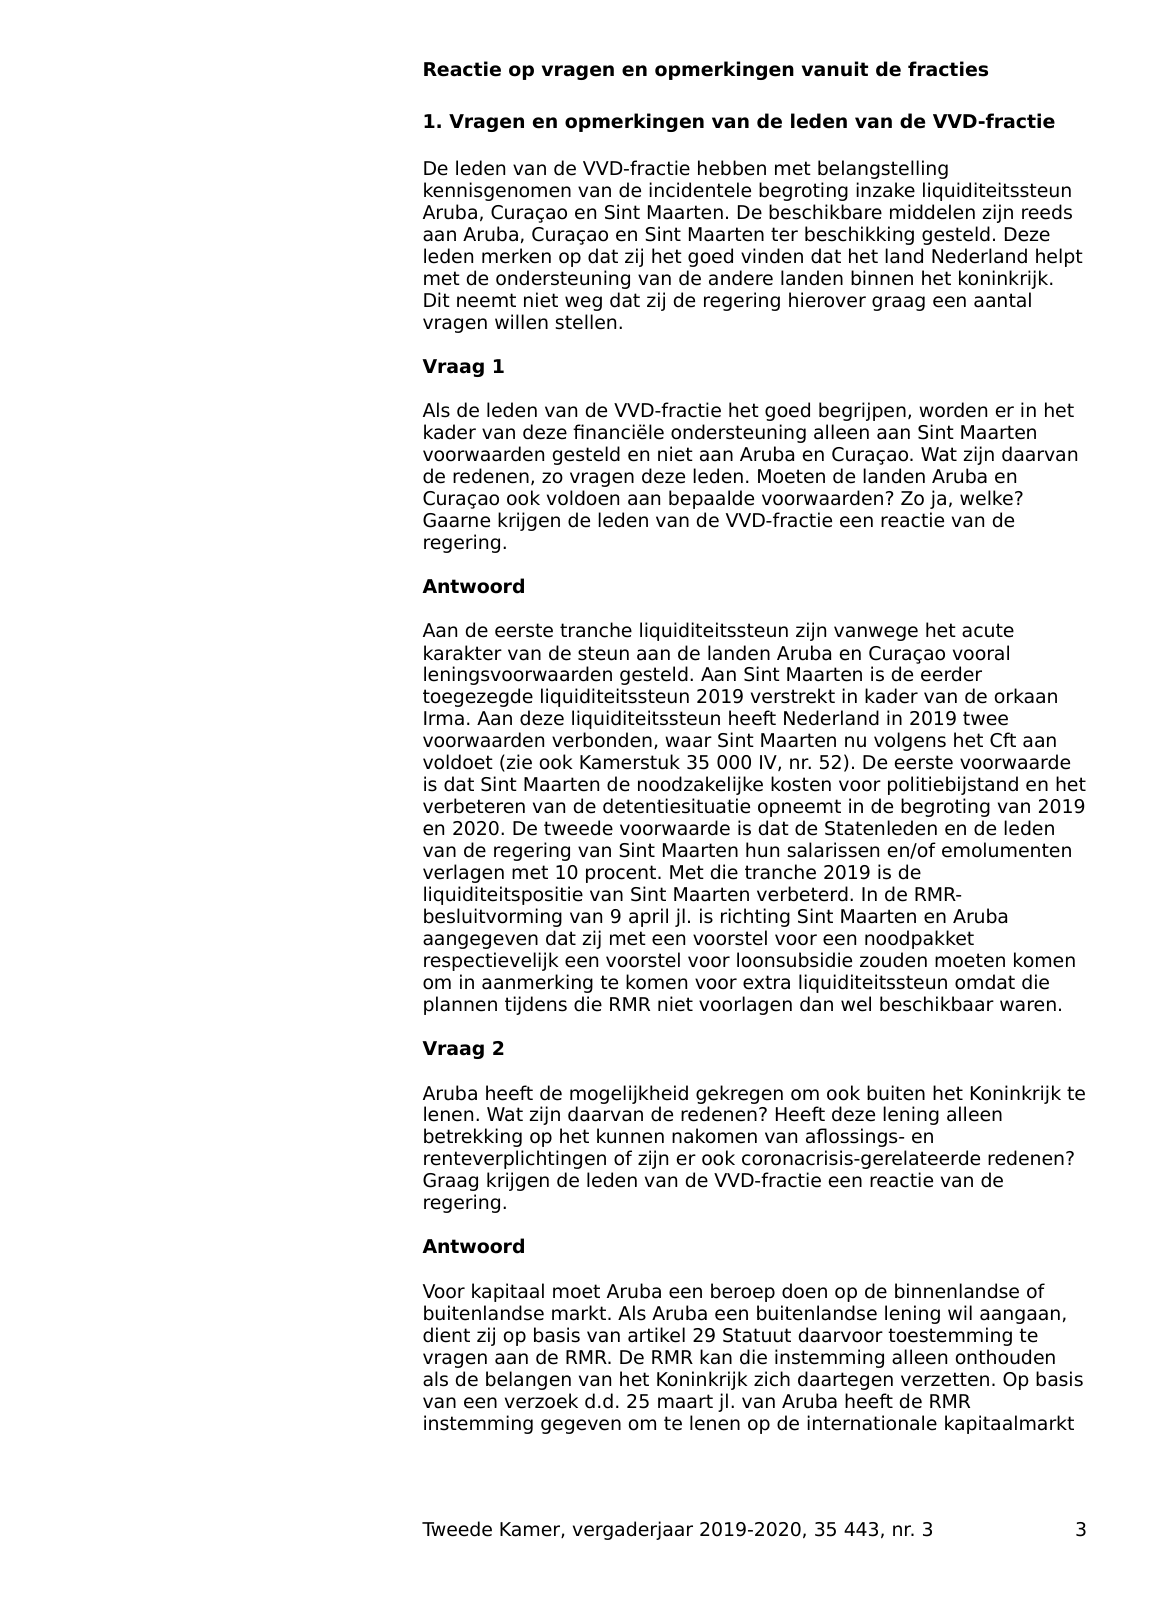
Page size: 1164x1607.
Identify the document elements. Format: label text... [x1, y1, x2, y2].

subtitle 1. Vragen en opmerkingen van de leden van de VVD-fractie [422, 111, 1087, 133]
text De leden van de VVD-fractie hebben met belangstelling kennisgenomen van de incidentele begroting inzake liquiditeitssteun Aruba, Curaçao en Sint Maarten. De beschikbare middelen zijn reeds aan Aruba, Curaçao en Sint Maarten ter beschikking gesteld. Deze leden merken op dat zij het goed vinden dat het land Nederland helpt met de ondersteuning van de andere landen binnen het koninkrijk. Dit neemt niet weg dat zij de regering hierover graag een aantal vragen willen stellen. [422, 158, 1087, 334]
text Als de leden van de VVD-fractie het goed begrijpen, worden er in het kader van deze financiële ondersteuning alleen aan Sint Maarten voorwaarden gesteld en niet aan Aruba en Curaçao. Wat zijn daarvan de redenen, zo vragen deze leden. Moeten de landen Aruba en Curaçao ook voldoen aan bepaalde voorwaarden? Zo ja, welke? Gaarne krijgen de leden van de VVD-fractie een reactie van de regering. [422, 400, 1087, 554]
subtitle Vraag 2 [422, 1038, 1087, 1060]
text Aan de eerste tranche liquiditeitssteun zijn vanwege het acute karakter van de steun aan de landen Aruba en Curaçao vooral leningsvoorwaarden gesteld. Aan Sint Maarten is de eerder toegezegde liquiditeitssteun 2019 verstrekt in kader van de orkaan Irma. Aan deze liquiditeitssteun heeft Nederland in 2019 twee voorwaarden verbonden, waar Sint Maarten nu volgens het Cft aan voldoet (zie ook Kamerstuk 35 000 IV, nr. 52). De eerste voorwaarde is dat Sint Maarten de noodzakelijke kosten voor politiebijstand en het verbeteren van de detentiesituatie opneemt in de begroting van 2019 en 2020. De tweede voorwaarde is dat de Statenleden en de leden van de regering van Sint Maarten hun salarissen en/of emolumenten verlagen met 10 procent. Met die tranche 2019 is de liquiditeitspositie van Sint Maarten verbeterd. In de RMR-besluitvorming van 9 april jl. is richting Sint Maarten en Aruba aangegeven dat zij met een voorstel voor een noodpakket respectievelijk een voorstel voor loonsubsidie zouden moeten komen om in aanmerking te komen voor extra liquiditeitssteun omdat die plannen tijdens die RMR niet voorlagen dan wel beschikbaar waren. [422, 620, 1087, 1016]
text Aruba heeft de mogelijkheid gekregen om ook buiten het Koninkrijk te lenen. Wat zijn daarvan de redenen? Heeft deze lening alleen betrekking op het kunnen nakomen van aflossings- en renteverplichtingen of zijn er ook coronacrisis-gerelateerde redenen? Graag krijgen de leden van de VVD-fractie een reactie van de regering. [422, 1082, 1087, 1214]
text Voor kapitaal moet Aruba een beroep doen op de binnenlandse of buitenlandse markt. Als Aruba een buitenlandse lening wil aangaan, dient zij op basis van artikel 29 Statuut daarvoor toestemming te vragen aan de RMR. De RMR kan die instemming alleen onthouden als de belangen van het Koninkrijk zich daartegen verzetten. Op basis van een verzoek d.d. 25 maart jl. van Aruba heeft de RMR instemming gegeven om te lenen op de internationale kapitaalmarkt [422, 1281, 1087, 1434]
subtitle Antwoord [422, 576, 1087, 598]
subtitle Vraag 1 [422, 356, 1087, 378]
subtitle Antwoord [422, 1236, 1087, 1258]
subtitle Reactie op vragen en opmerkingen vanuit de fracties [422, 59, 1087, 81]
